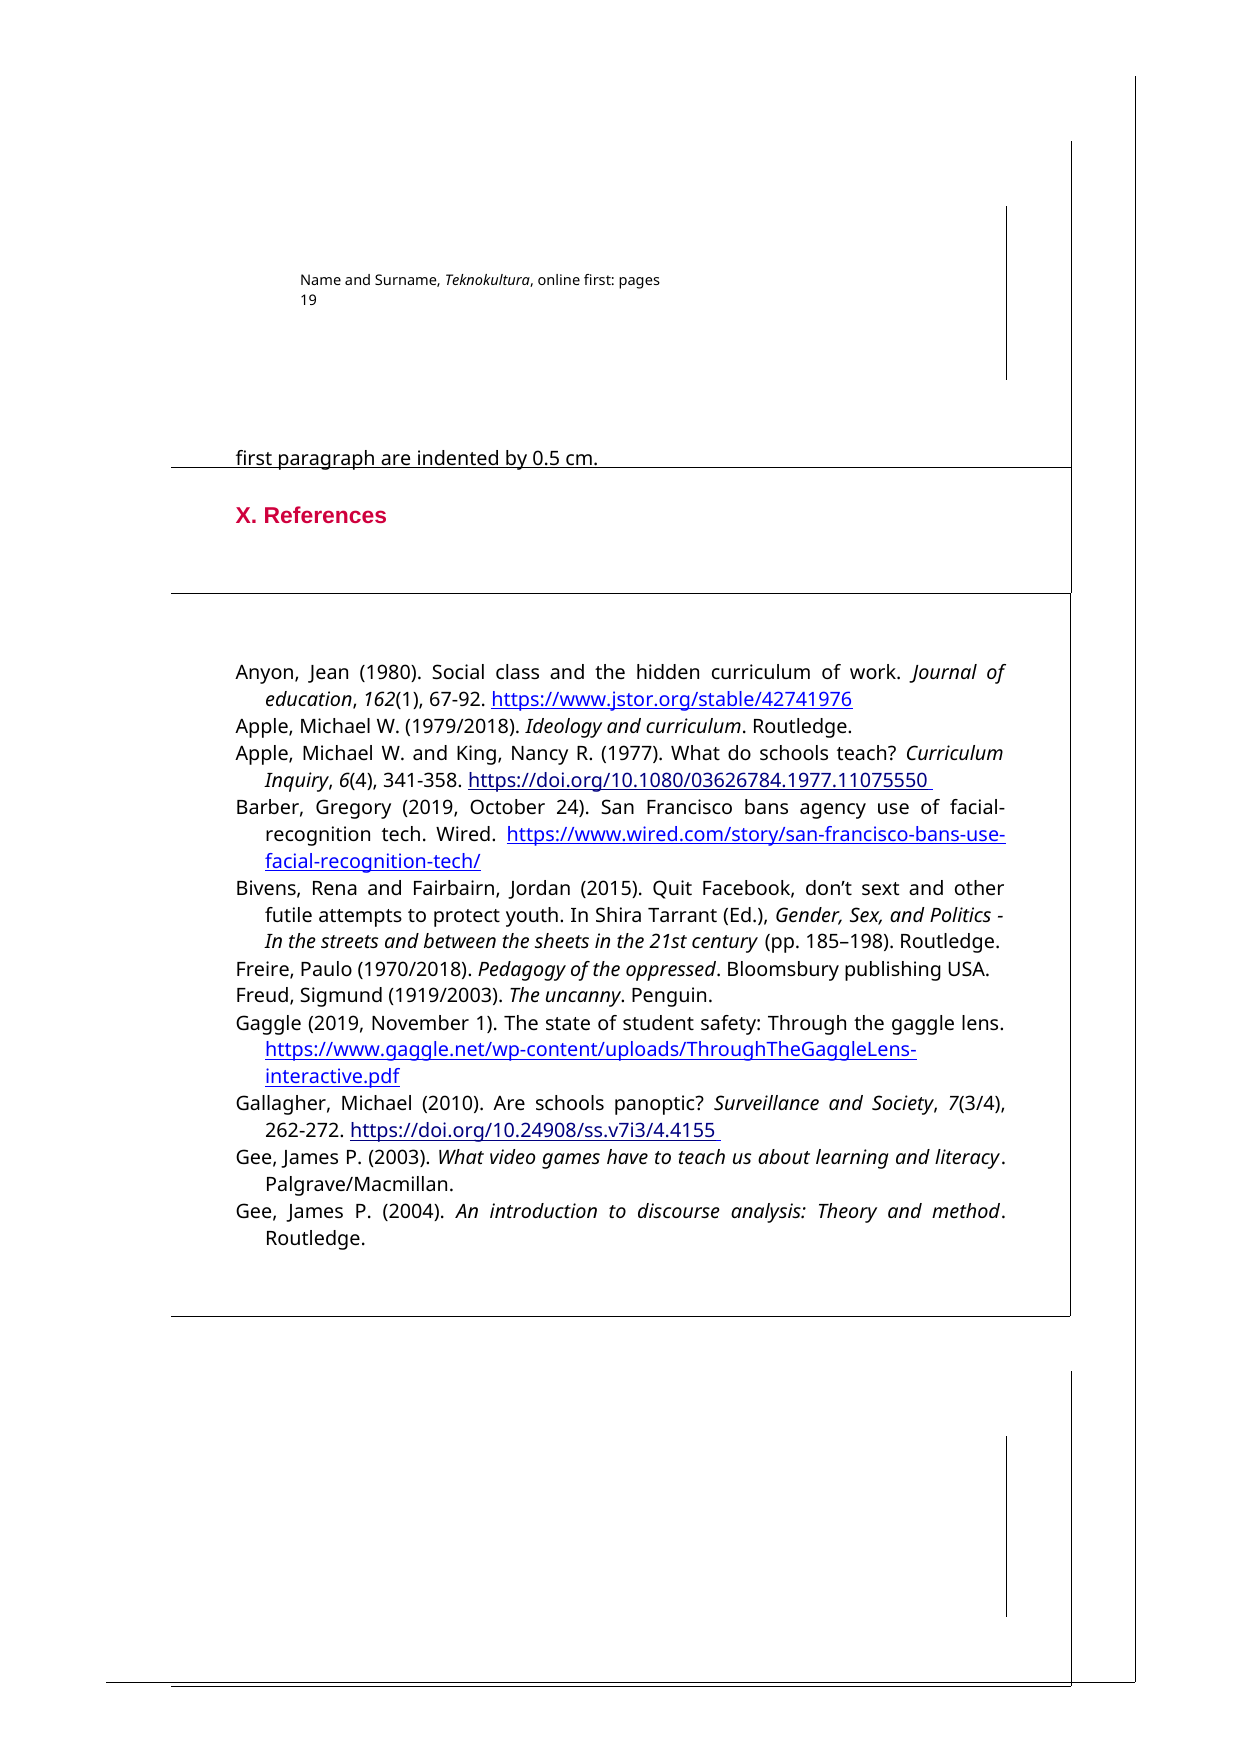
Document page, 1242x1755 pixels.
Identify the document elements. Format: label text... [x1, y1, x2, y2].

text Anyon, Jean (1980). Social class and the hidden curriculum of work. Journal of education, 162(1), 67-92. https://www.jstor.org/stable/42741976 [171, 593, 1070, 712]
text first paragraph are indented by 0.5 cm. [171, 380, 1071, 471]
text Gaggle (2019, November 1). The state of student safety: Through the gaggle lens. https://www.gaggle.net/wp-content/uploads/ThroughTheGaggleLens-interactive.pdf [171, 1009, 1070, 1090]
text Freud, Sigmund (1919/2003). The uncanny. Penguin. [171, 982, 1070, 1009]
text Gallagher, Michael (2010). Are schools panoptic? Surveillance and Society, 7(3/4), 262-272. https://doi.org/10.24908/ss.v7i3/4.4155 [171, 1090, 1070, 1144]
subtitle X. References [171, 502, 1071, 593]
text Apple, Michael W. and King, Nancy R. (1977). What do schools teach? Curriculum Inquiry, 6(4), 341-358. https://doi.org/10.1080/03626784.1977.11075550 [171, 739, 1070, 793]
text Barber, Gregory (2019, October 24). San Francisco bans agency use of facial-recognition tech. Wired. https://www.wired.com/story/san-francisco-bans-use-facial-recognition-tech/ [171, 793, 1070, 874]
text Gee, James P. (2004). An introduction to discourse analysis: Theory and method. Routledge. [171, 1198, 1070, 1316]
text Freire, Paulo (1970/2018). Pedagogy of the oppressed. Bloomsbury publishing USA. [171, 955, 1070, 982]
text Gee, James P. (2003). What video games have to teach us about learning and literacy. Palgrave/Macmillan. [171, 1144, 1070, 1198]
text Bivens, Rena and Fairbairn, Jordan (2015). Quit Facebook, don’t sext and other futile attempts to protect youth. In Shira Tarrant (Ed.), Gender, Sex, and Politics - In the streets and between the sheets in the 21st century (pp. 185–198). Routledge. [171, 874, 1070, 955]
text Apple, Michael W. (1979/2018). Ideology and curriculum. Routledge. [171, 712, 1070, 739]
